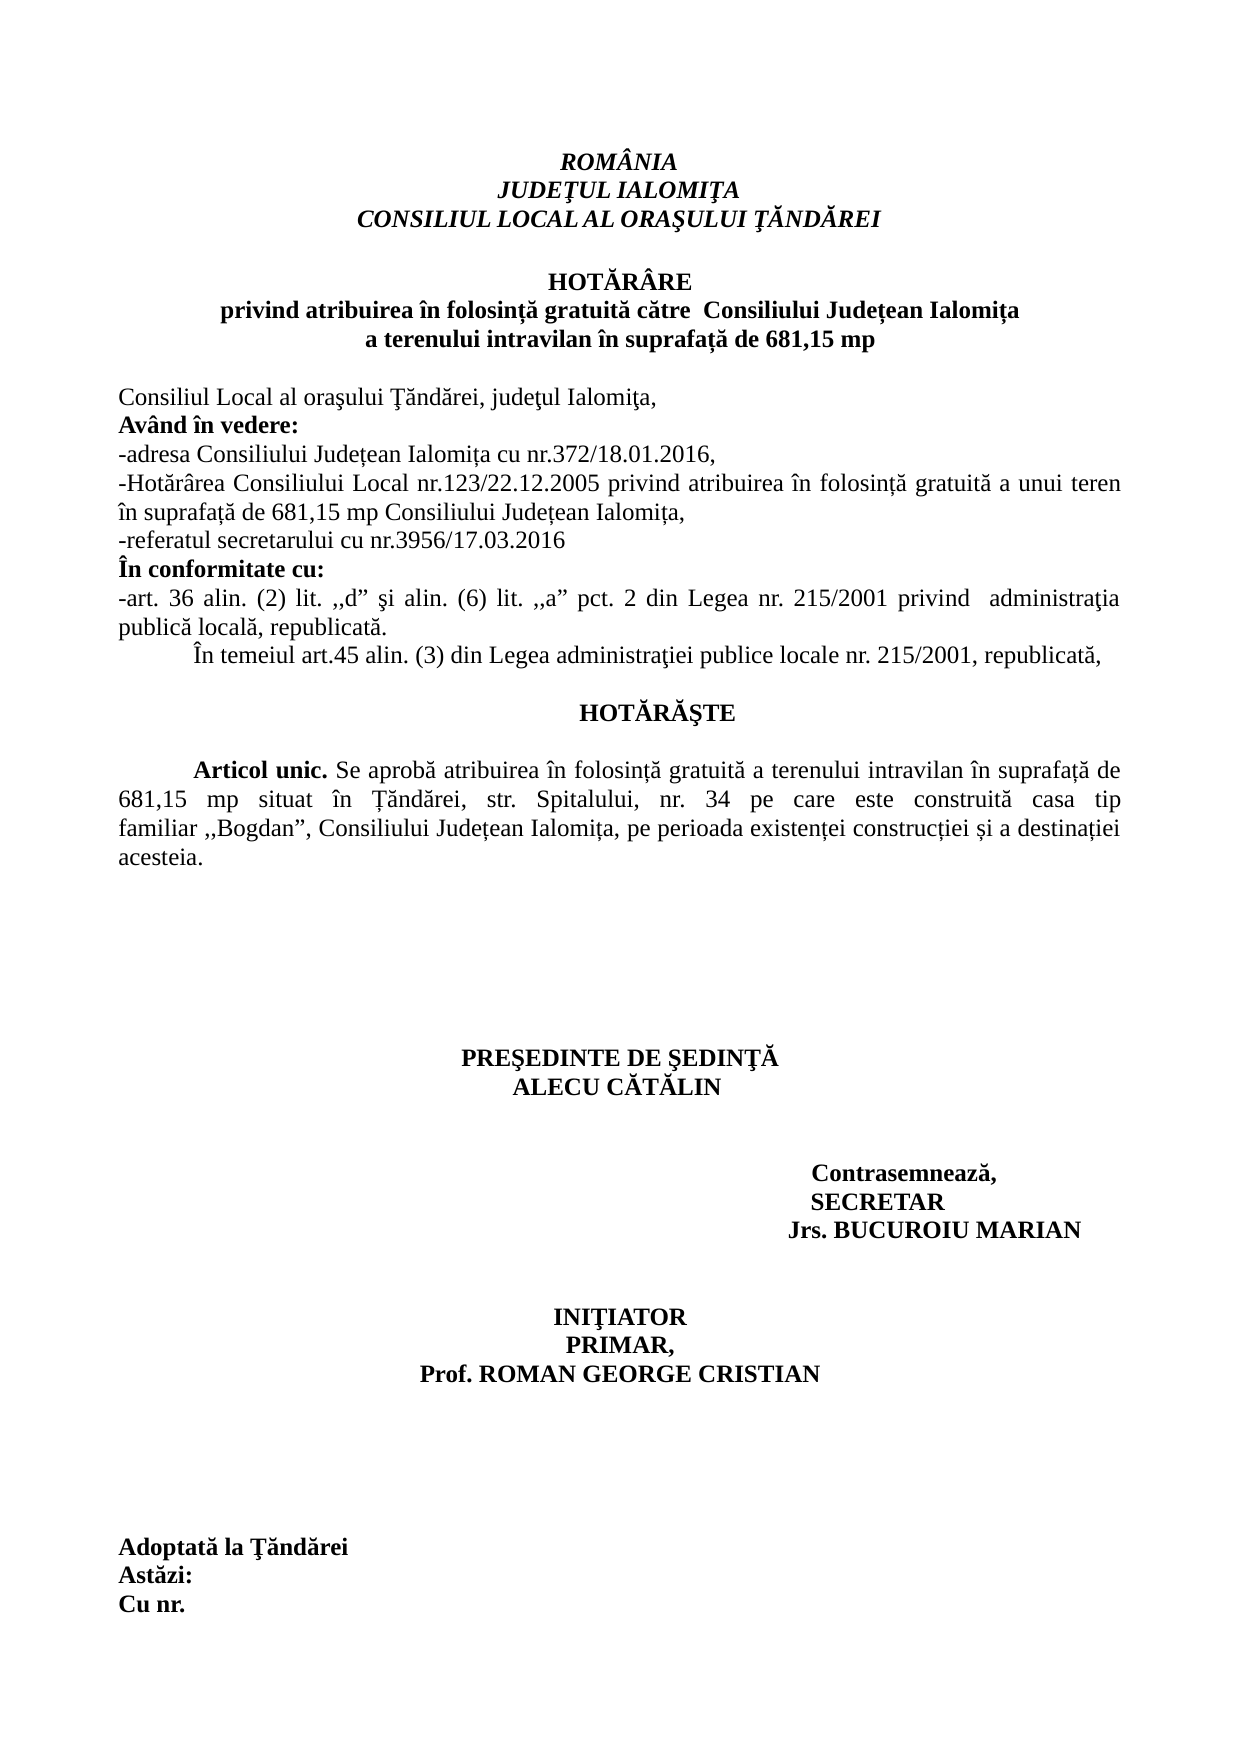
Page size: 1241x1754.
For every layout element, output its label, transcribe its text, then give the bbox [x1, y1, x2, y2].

text În temeiul art.45 alin. (3) din Legea administraţiei publice locale nr. 215/2001, republicată, [118, 640, 1122, 669]
text Consiliul Local al oraşului Ţăndărei, judeţul Ialomiţa, [118, 382, 1122, 410]
text PREŞEDINTE DE ŞEDINŢĂ [118, 1043, 1122, 1072]
text Cu nr. [118, 1589, 1122, 1618]
text Având în vedere: [118, 410, 1122, 439]
text INIŢIATOR [118, 1302, 1122, 1330]
text -art. 36 alin. (2) lit. ,,d” şi alin. (6) lit. ,,a” pct. 2 din Legea nr. 215/2001 privind administraţia publică locală, republicată. [118, 583, 1122, 640]
text HOTĂRĂŞTE [118, 698, 1122, 727]
text PRIMAR, [118, 1330, 1122, 1359]
text privind atribuirea în folosință gratuită către Consiliului Județean Ialomița [118, 295, 1122, 324]
text CONSILIUL LOCAL AL ORAŞULUI ŢĂNDĂREI [118, 204, 1122, 233]
text Adoptată la Ţăndărei [118, 1532, 1122, 1560]
text Articol unic. Se aprobă atribuirea în folosință gratuită a terenului intravilan în suprafață de 681,15 mp situat în Țăndărei, str. Spitalului, nr. 34 pe care este construită casa tip familiar ,,Bogdan”, Consiliului Județean Ialomița, pe perioada existenței construcției și a destinației acesteia. [118, 755, 1122, 870]
text ALECU CĂTĂLIN [118, 1072, 1122, 1100]
text SECRETAR [192, 1187, 1122, 1215]
text Contrasemnează, [192, 1158, 1122, 1187]
text -adresa Consiliului Județean Ialomița cu nr.372/18.01.2016, [118, 439, 1122, 468]
text -referatul secretarului cu nr.3956/17.03.2016 [118, 525, 1122, 554]
text Prof. ROMAN GEORGE CRISTIAN [118, 1359, 1122, 1388]
text a terenului intravilan în suprafață de 681,15 mp [118, 324, 1122, 353]
text ROMÂNIA [118, 147, 1122, 176]
text În conformitate cu: [118, 554, 1122, 583]
text -Hotărârea Consiliului Local nr.123/22.12.2005 privind atribuirea în folosință gratuită a unui teren în suprafață de 681,15 mp Consiliului Județean Ialomița, [118, 468, 1122, 525]
text JUDEŢUL IALOMIŢA [118, 176, 1122, 204]
text Jrs. BUCUROIU MARIAN [118, 1215, 1122, 1244]
text Astăzi: [118, 1560, 1122, 1589]
text HOTĂRÂRE [118, 267, 1122, 295]
